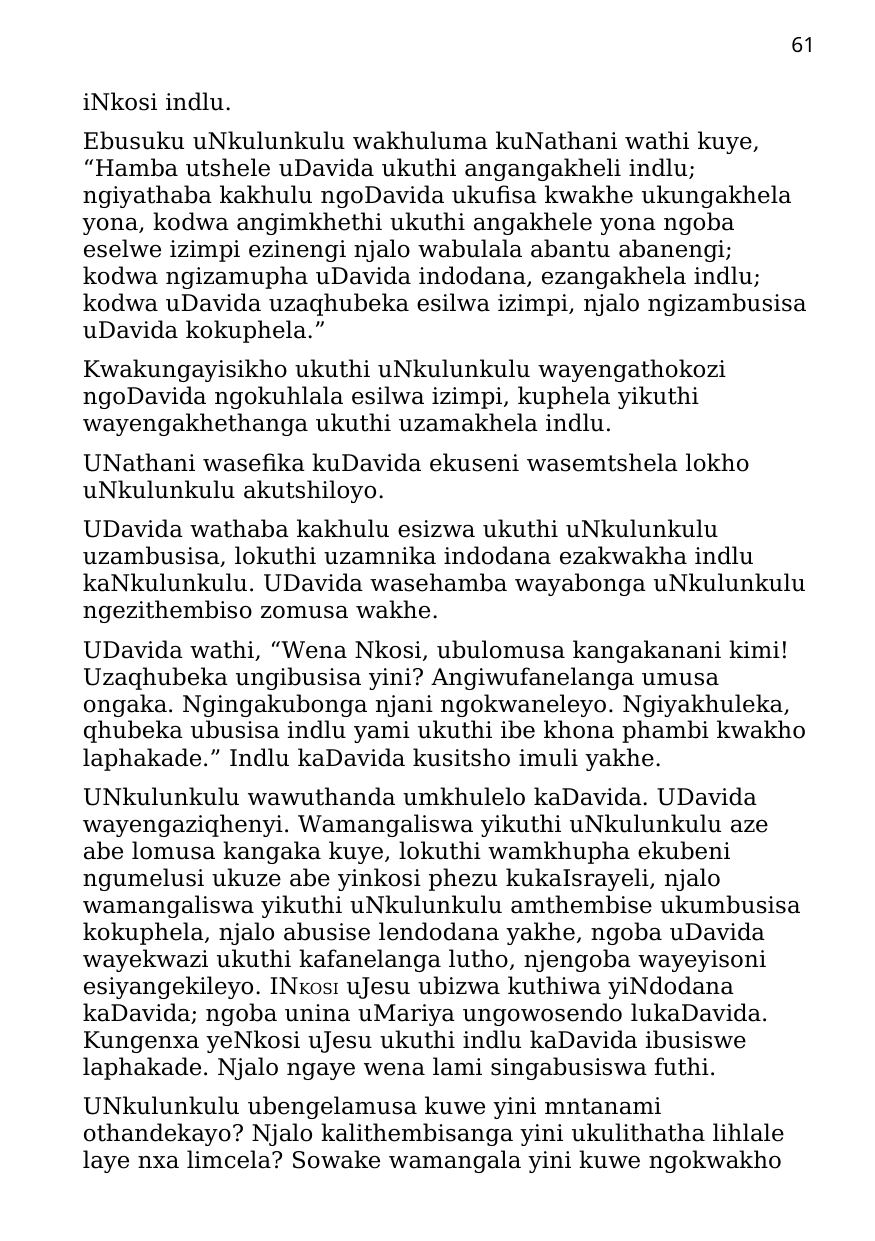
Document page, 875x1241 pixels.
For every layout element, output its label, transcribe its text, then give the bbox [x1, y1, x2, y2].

text UNkulunkulu ubengelamusa kuwe yini mntanami othandekayo? Njalo kalithembisanga yini ukulithatha lihlale laye nxa limcela? Sowake wamangala yini kuwe ngokwakho [83, 1093, 815, 1174]
text UDavida wathaba kakhulu esizwa ukuthi uNkulunkulu uzambusisa, lokuthi uzamnika indodana ezakwakha indlu kaNkulunkulu. UDavida wasehamba wayabonga uNkulunkulu ngezithembiso zomusa wakhe. [83, 516, 815, 624]
text iNkosi indlu. [83, 88, 815, 115]
text Ebusuku uNkulunkulu wakhuluma kuNathani wathi kuye, “Hamba utshele uDavida ukuthi angangakheli indlu; ngiyathaba kakhulu ngoDavida ukufisa kwakhe ukungakhela yona, kodwa angimkhethi ukuthi angakhele yona ngoba eselwe izimpi ezinengi njalo wabulala abantu abanengi; kodwa ngizamupha uDavida indodana, ezangakhela indlu; kodwa uDavida uzaqhubeka esilwa izimpi, njalo ngizambusisa uDavida kokuphela.” [83, 128, 815, 344]
text UNathani wasefika kuDavida ekuseni wasemtshela lokho uNkulunkulu akutshiloyo. [83, 450, 815, 504]
text Kwakungayisikho ukuthi uNkulunkulu wayengathokozi ngoDavida ngokuhlala esilwa izimpi, kuphela yikuthi wayengakhethanga ukuthi uzamakhela indlu. [83, 356, 815, 437]
text UDavida wathi, “Wena Nkosi, ubulomusa kangakanani kimi! Uzaqhubeka ungibusisa yini? Angiwufanelanga umusa ongaka. Ngingakubonga njani ngokwaneleyo. Ngiyakhuleka, qhubeka ubusisa indlu yami ukuthi ibe khona phambi kwakho laphakade.” Indlu kaDavida kusitsho imuli yakhe. [83, 637, 815, 771]
text UNkulunkulu wawuthanda umkhulelo kaDavida. UDavida wayengaziqhenyi. Wamangaliswa yikuthi uNkulunkulu aze abe lomusa kangaka kuye, lokuthi wamkhupha ekubeni ngumelusi ukuze abe yinkosi phezu kukaIsrayeli, njalo wamangaliswa yikuthi uNkulunkulu amthembise ukumbusisa kokuphela, njalo abusise lendodana yakhe, ngoba uDavida wayekwazi ukuthi kafanelanga lutho, njengoba wayeyisoni esiyangekileyo. INkosi uJesu ubizwa kuthiwa yiNdodana kaDavida; ngoba unina uMariya ungowosendo lukaDavida. Kungenxa yeNkosi uJesu ukuthi indlu kaDavida ibusiswe laphakade. Njalo ngaye wena lami singabusiswa futhi. [83, 784, 815, 1081]
